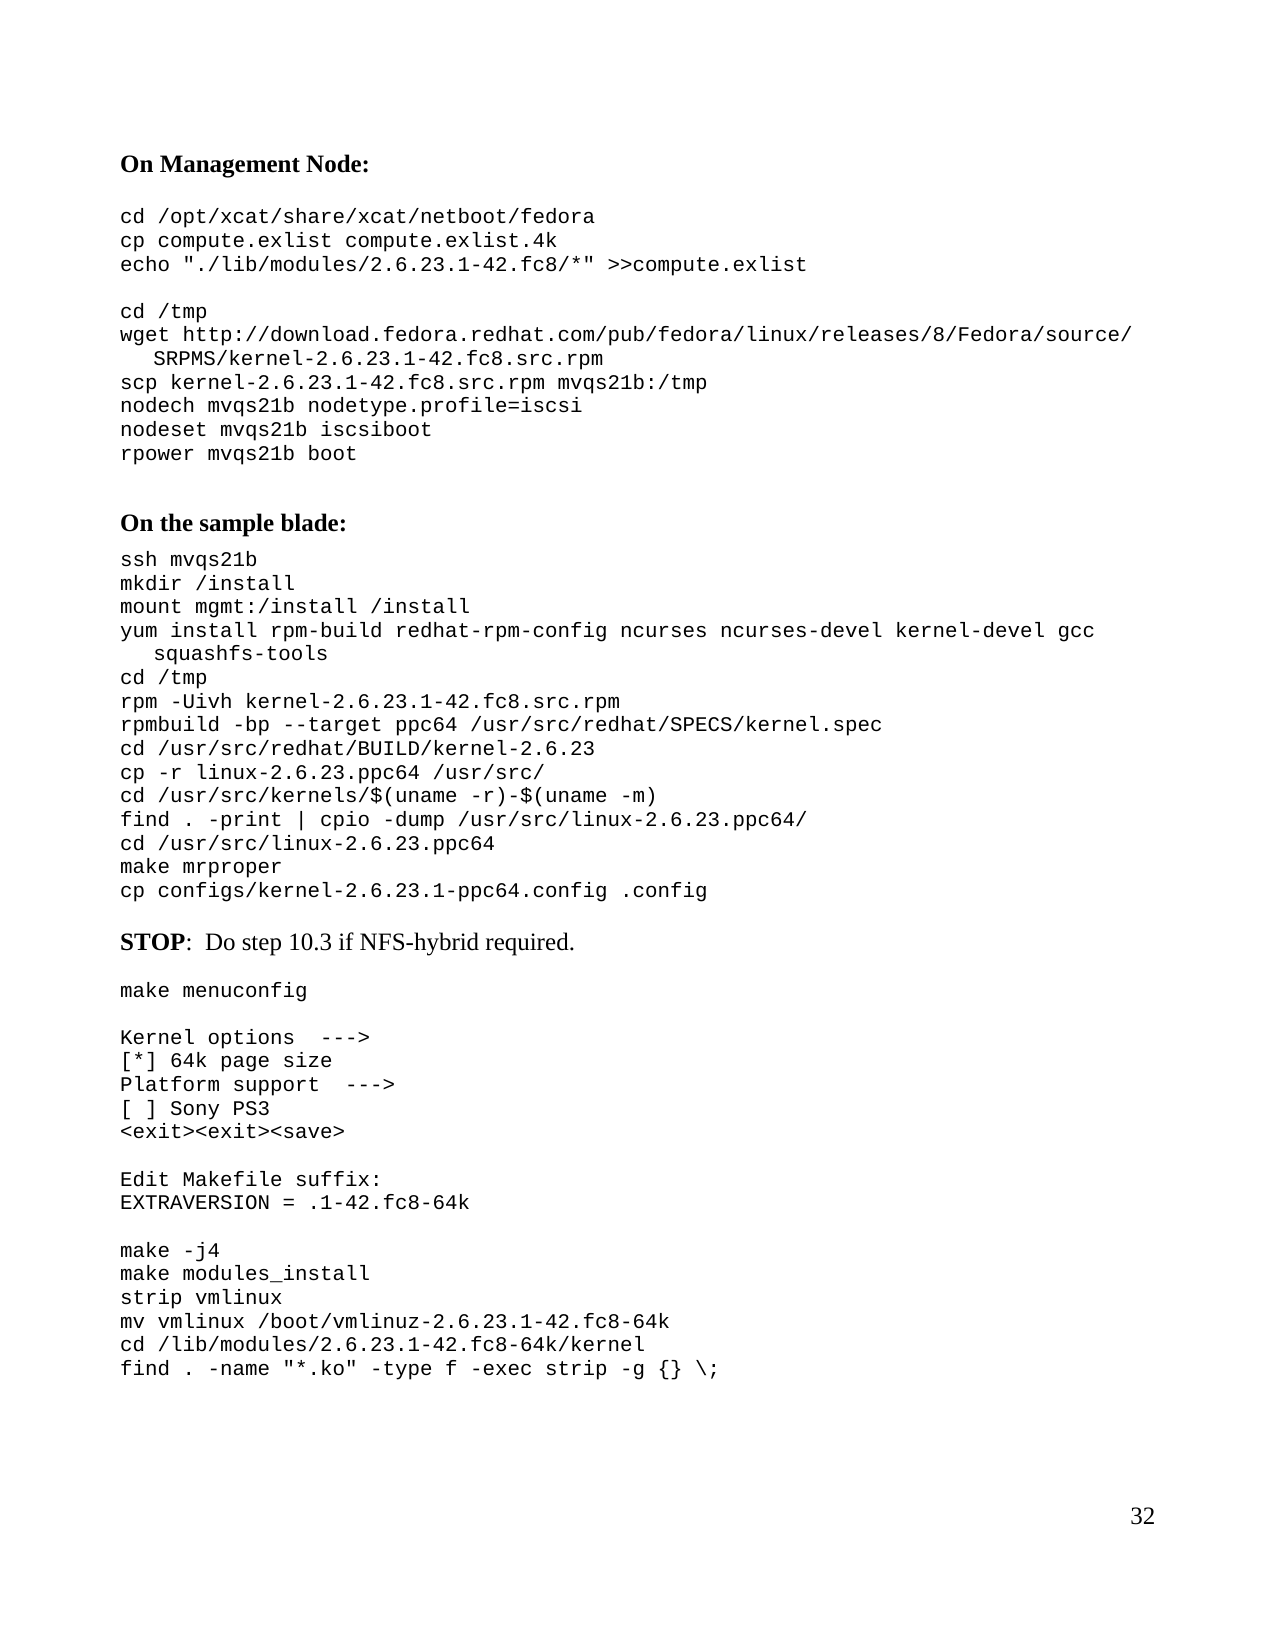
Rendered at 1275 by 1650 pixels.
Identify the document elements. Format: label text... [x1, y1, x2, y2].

text yum install rpm-build redhat-rpm-config ncurses ncurses-devel kernel-devel gcc squashfs-tools [120, 620, 1155, 667]
text Kernel options ---> [120, 1027, 1155, 1051]
text make menuconfig [120, 979, 1155, 1003]
text cd /tmp [120, 667, 1155, 691]
text nodech mvqs21b nodetype.profile=iscsi [120, 395, 1155, 419]
text make mrproper [120, 856, 1155, 880]
text cd /lib/modules/2.6.23.1-42.fc8-64k/kernel [120, 1334, 1155, 1358]
text rpmbuild -bp --target ppc64 /usr/src/redhat/SPECS/kernel.spec [120, 714, 1155, 738]
text mount mgmt:/install /install [120, 596, 1155, 620]
text cp configs/kernel-2.6.23.1-ppc64.config .config [120, 880, 1155, 903]
text find . -name "*.ko" -type f -exec strip -g {} \; [120, 1358, 1155, 1382]
text rpower mvqs21b boot [120, 443, 1155, 466]
text nodeset mvqs21b iscsiboot [120, 419, 1155, 443]
text mv vmlinux /boot/vmlinuz-2.6.23.1-42.fc8-64k [120, 1311, 1155, 1334]
text strip vmlinux [120, 1287, 1155, 1311]
text cd /opt/xcat/share/xcat/netboot/fedora [120, 206, 1155, 230]
text cp compute.exlist compute.exlist.4k [120, 230, 1155, 253]
text ssh mvqs21b [120, 549, 1155, 572]
text cd /usr/src/redhat/BUILD/kernel-2.6.23 [120, 738, 1155, 762]
text mkdir /install [120, 572, 1155, 596]
text cp -r linux-2.6.23.ppc64 /usr/src/ [120, 762, 1155, 785]
text find . -print | cpio -dump /usr/src/linux-2.6.23.ppc64/ [120, 809, 1155, 833]
text [ ] Sony PS3 [120, 1098, 1155, 1121]
text EXTRAVERSION = .1-42.fc8-64k [120, 1192, 1155, 1216]
text On Management Node: [120, 149, 1155, 177]
text On the sample blade: [120, 508, 1155, 536]
text Platform support ---> [120, 1074, 1155, 1098]
text make modules_install [120, 1263, 1155, 1287]
text wget http://download.fedora.redhat.com/pub/fedora/linux/releases/8/Fedora/source/SRPMS/kernel-2.6.23.1-42.fc8.src.rpm [120, 324, 1155, 372]
text Edit Makefile suffix: [120, 1169, 1155, 1192]
text echo "./lib/modules/2.6.23.1-42.fc8/*" >>compute.exlist [120, 253, 1155, 277]
text cd /tmp [120, 301, 1155, 324]
text [*] 64k page size [120, 1051, 1155, 1074]
text cd /usr/src/kernels/$(uname -r)-$(uname -m) [120, 785, 1155, 809]
text rpm -Uivh kernel-2.6.23.1-42.fc8.src.rpm [120, 691, 1155, 714]
text STOP: Do step 10.3 if NFS-hybrid required. [120, 927, 1155, 956]
text make -j4 [120, 1240, 1155, 1263]
text scp kernel-2.6.23.1-42.fc8.src.rpm mvqs21b:/tmp [120, 372, 1155, 395]
text cd /usr/src/linux-2.6.23.ppc64 [120, 833, 1155, 856]
text <exit><exit><save> [120, 1121, 1155, 1145]
